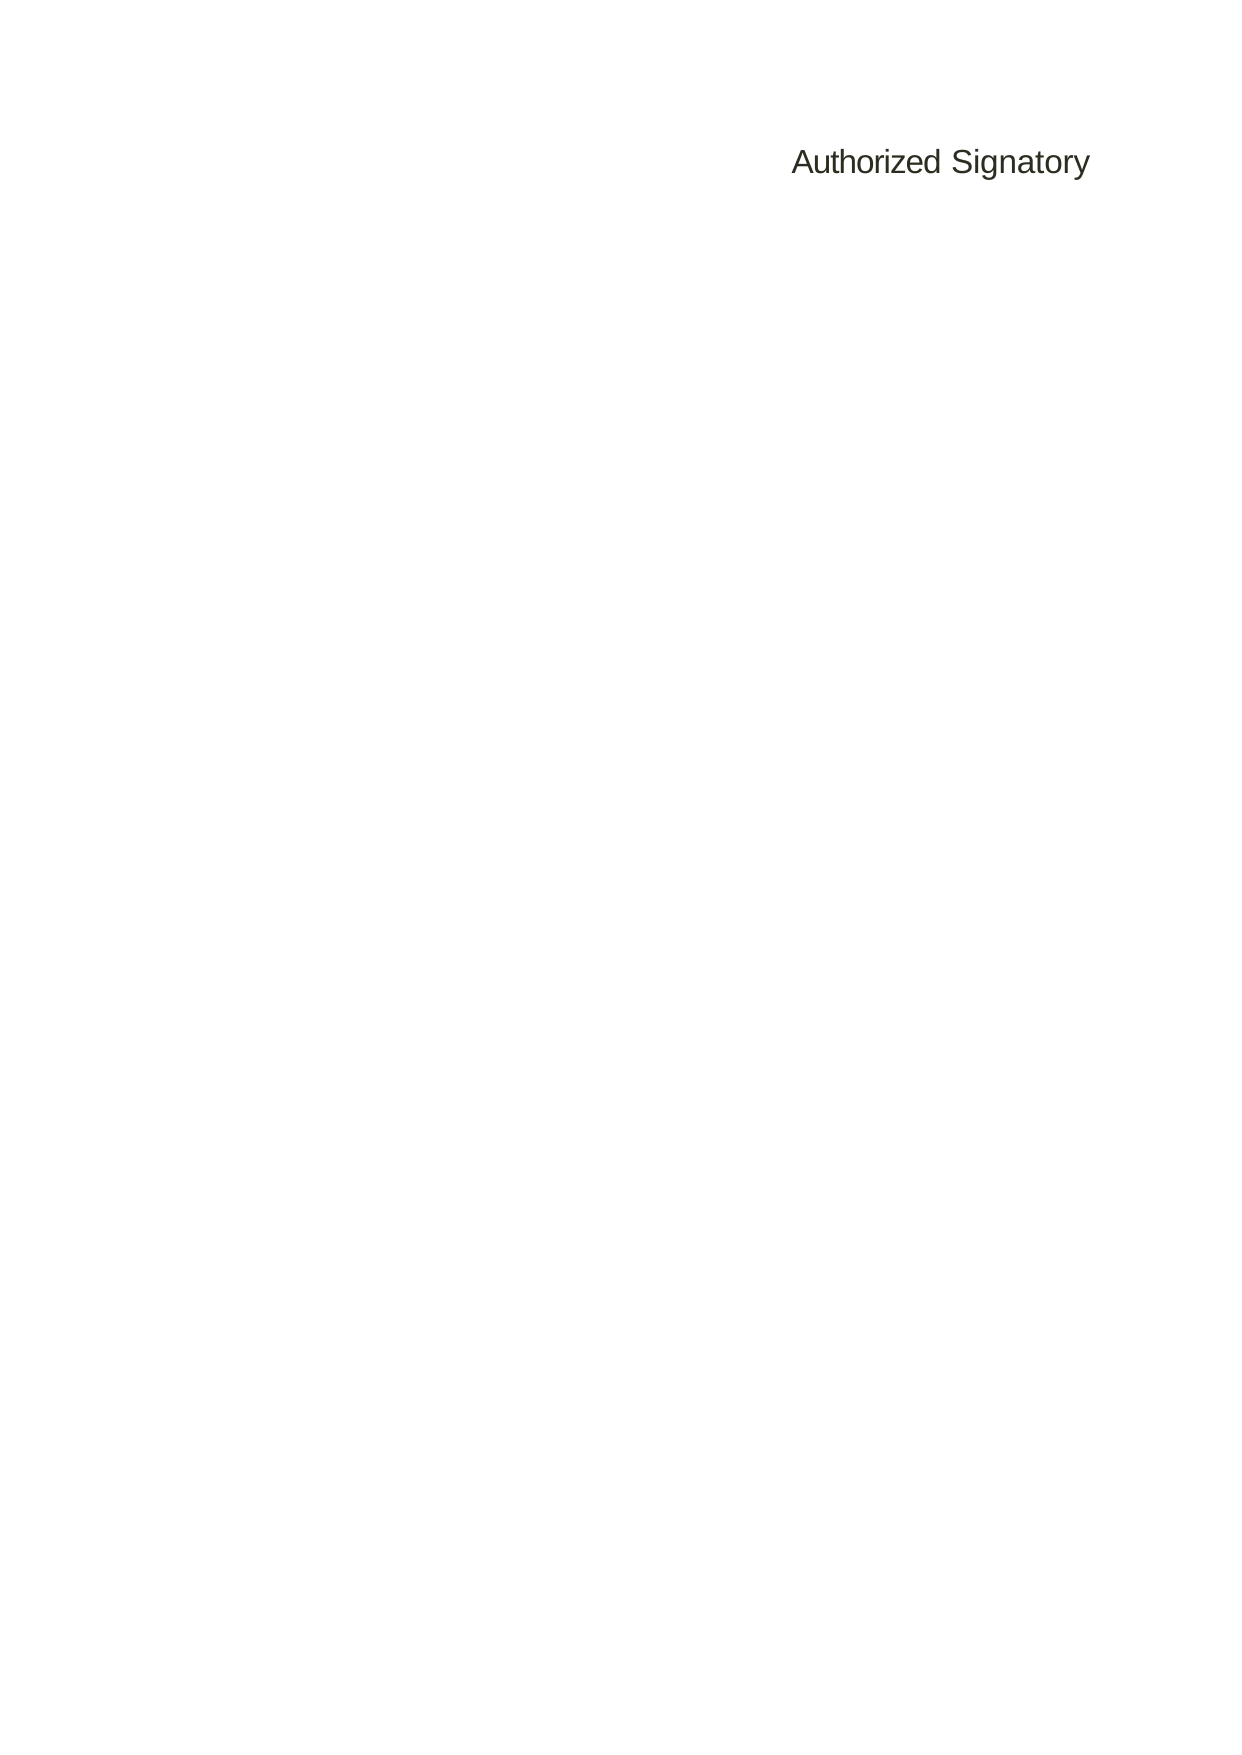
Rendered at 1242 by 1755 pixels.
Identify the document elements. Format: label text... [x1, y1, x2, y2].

subtitle Authorized Signatory [791, 142, 1227, 181]
